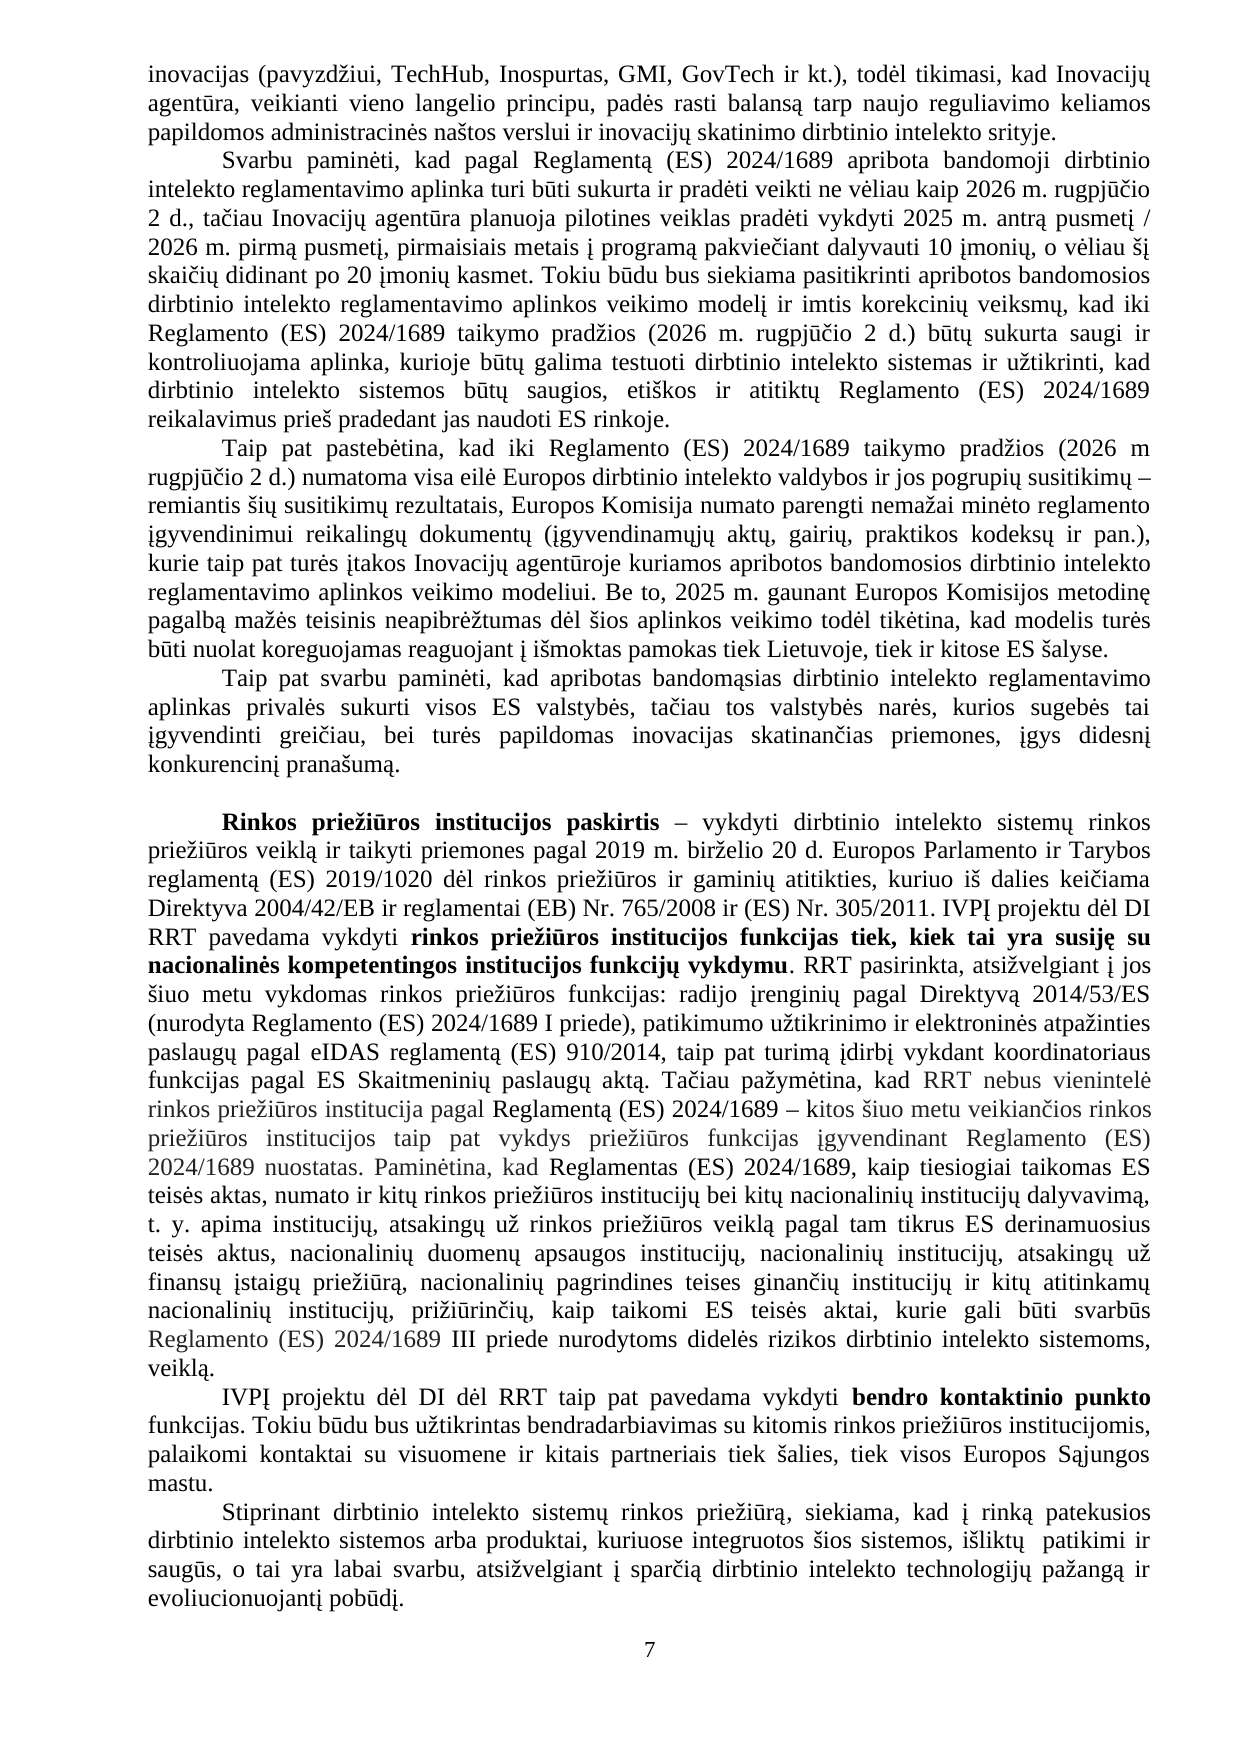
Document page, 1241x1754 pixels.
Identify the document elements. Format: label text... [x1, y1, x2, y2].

text inovacijas (pavyzdžiui, TechHub, Inospurtas, GMI, GovTech ir kt.), todėl tikimasi, kad Inovacijų agentūra, veikianti vieno langelio principu, padės rasti balansą tarp naujo reguliavimo keliamos papildomos administracinės naštos verslui ir inovacijų skatinimo dirbtinio intelekto srityje. [148, 59, 1152, 145]
text Rinkos priežiūros institucijos paskirtis – vykdyti dirbtinio intelekto sistemų rinkos priežiūros veiklą ir taikyti priemones pagal 2019 m. birželio 20 d. Europos Parlamento ir Tarybos reglamentą (ES) 2019/1020 dėl rinkos priežiūros ir gaminių atitikties, kuriuo iš dalies keičiama Direktyva 2004/42/EB ir reglamentai (EB) Nr. 765/2008 ir (ES) Nr. 305/2011. IVPĮ projektu dėl DI RRT pavedama vykdyti rinkos priežiūros institucijos funkcijas tiek, kiek tai yra susiję su nacionalinės kompetentingos institucijos funkcijų vykdymu. RRT pasirinkta, atsižvelgiant į jos šiuo metu vykdomas rinkos priežiūros funkcijas: radijo įrenginių pagal Direktyvą 2014/53/ES (nurodyta Reglamento (ES) 2024/1689 I priede), patikimumo užtikrinimo ir elektroninės atpažinties paslaugų pagal eIDAS reglamentą (ES) 910/2014, taip pat turimą įdirbį vykdant koordinatoriaus funkcijas pagal ES Skaitmeninių paslaugų aktą. Tačiau pažymėtina, kad RRT nebus vienintelė rinkos priežiūros institucija pagal Reglamentą (ES) 2024/1689 – kitos šiuo metu veikiančios rinkos priežiūros institucijos taip pat vykdys priežiūros funkcijas įgyvendinant Reglamento (ES) 2024/1689 nuostatas. Paminėtina, kad Reglamentas (ES) 2024/1689, kaip tiesiogiai taikomas ES teisės aktas, numato ir kitų rinkos priežiūros institucijų bei kitų nacionalinių institucijų dalyvavimą, t. y. apima institucijų, atsakingų už rinkos priežiūros veiklą pagal tam tikrus ES derinamuosius teisės aktus, nacionalinių duomenų apsaugos institucijų, nacionalinių institucijų, atsakingų už finansų įstaigų priežiūrą, nacionalinių pagrindines teises ginančių institucijų ir kitų atitinkamų nacionalinių institucijų, prižiūrinčių, kaip taikomi ES teisės aktai, kurie gali būti svarbūs Reglamento (ES) 2024/1689 III priede nurodytoms didelės rizikos dirbtinio intelekto sistemoms, veiklą. [148, 807, 1152, 1382]
text Taip pat pastebėtina, kad iki Reglamento (ES) 2024/1689 taikymo pradžios (2026 m rugpjūčio 2 d.) numatoma visa eilė Europos dirbtinio intelekto valdybos ir jos pogrupių susitikimų – remiantis šių susitikimų rezultatais, Europos Komisija numato parengti nemažai minėto reglamento įgyvendinimui reikalingų dokumentų (įgyvendinamųjų aktų, gairių, praktikos kodeksų ir pan.), kurie taip pat turės įtakos Inovacijų agentūroje kuriamos apribotos bandomosios dirbtinio intelekto reglamentavimo aplinkos veikimo modeliui. Be to, 2025 m. gaunant Europos Komisijos metodinę pagalbą mažės teisinis neapibrėžtumas dėl šios aplinkos veikimo todėl tikėtina, kad modelis turės būti nuolat koreguojamas reaguojant į išmoktas pamokas tiek Lietuvoje, tiek ir kitose ES šalyse. [148, 433, 1152, 663]
text Taip pat svarbu paminėti, kad apribotas bandomąsias dirbtinio intelekto reglamentavimo aplinkas privalės sukurti visos ES valstybės, tačiau tos valstybės narės, kurios sugebės tai įgyvendinti greičiau, bei turės papildomas inovacijas skatinančias priemones, įgys didesnį konkurencinį pranašumą. [148, 663, 1152, 778]
text Svarbu paminėti, kad pagal Reglamentą (ES) 2024/1689 apribota bandomoji dirbtinio intelekto reglamentavimo aplinka turi būti sukurta ir pradėti veikti ne vėliau kaip 2026 m. rugpjūčio 2 d., tačiau Inovacijų agentūra planuoja pilotines veiklas pradėti vykdyti 2025 m. antrą pusmetį / 2026 m. pirmą pusmetį, pirmaisiais metais į programą pakviečiant dalyvauti 10 įmonių, o vėliau šį skaičių didinant po 20 įmonių kasmet. Tokiu būdu bus siekiama pasitikrinti apribotos bandomosios dirbtinio intelekto reglamentavimo aplinkos veikimo modelį ir imtis korekcinių veiksmų, kad iki Reglamento (ES) 2024/1689 taikymo pradžios (2026 m. rugpjūčio 2 d.) būtų sukurta saugi ir kontroliuojama aplinka, kurioje būtų galima testuoti dirbtinio intelekto sistemas ir užtikrinti, kad dirbtinio intelekto sistemos būtų saugios, etiškos ir atitiktų Reglamento (ES) 2024/1689 reikalavimus prieš pradedant jas naudoti ES rinkoje. [148, 145, 1152, 433]
text Stiprinant dirbtinio intelekto sistemų rinkos priežiūrą, siekiama, kad į rinką patekusios dirbtinio intelekto sistemos arba produktai, kuriuose integruotos šios sistemos, išliktų patikimi ir saugūs, o tai yra labai svarbu, atsižvelgiant į sparčią dirbtinio intelekto technologijų pažangą ir evoliucionuojantį pobūdį. [148, 1497, 1152, 1612]
text IVPĮ projektu dėl DI dėl RRT taip pat pavedama vykdyti bendro kontaktinio punkto funkcijas. Tokiu būdu bus užtikrintas bendradarbiavimas su kitomis rinkos priežiūros institucijomis, palaikomi kontaktai su visuomene ir kitais partneriais tiek šalies, tiek visos Europos Sąjungos mastu. [148, 1382, 1152, 1497]
